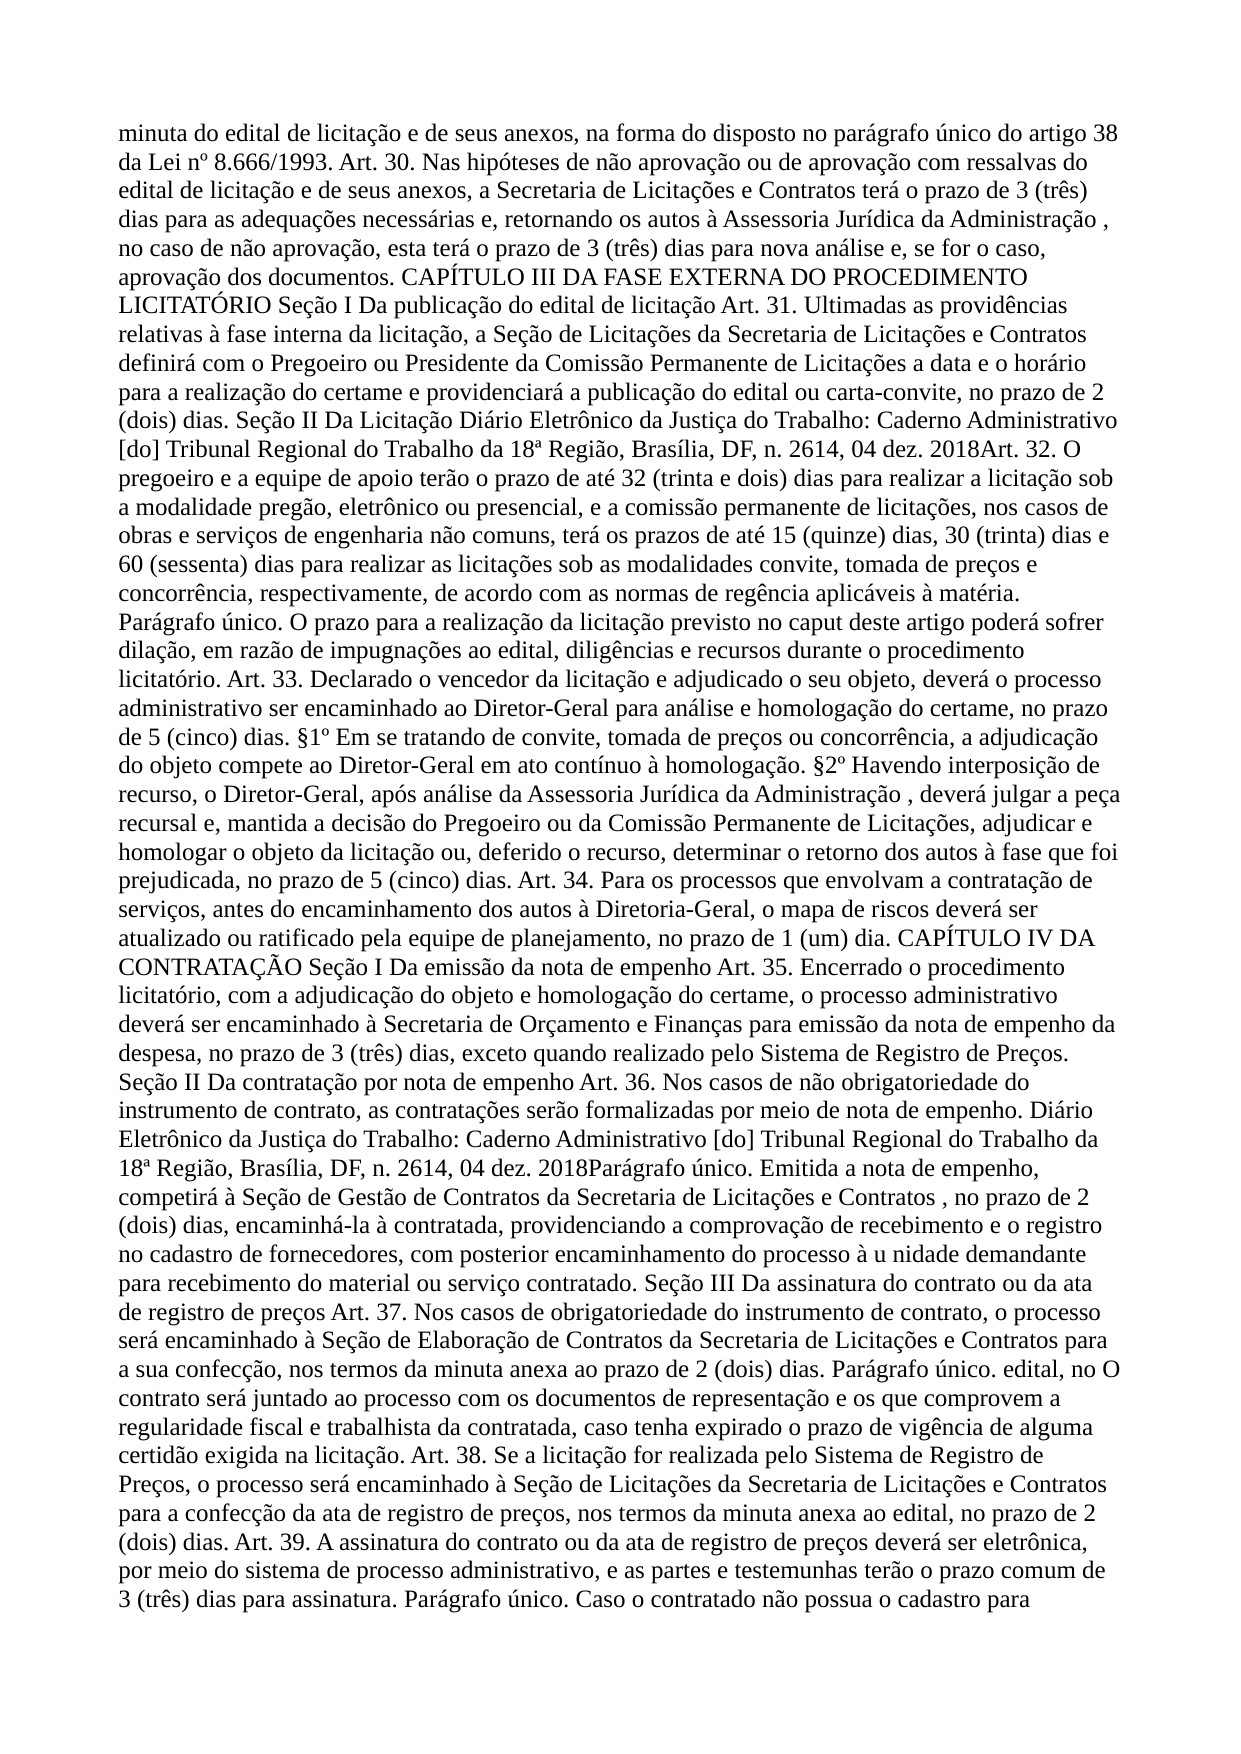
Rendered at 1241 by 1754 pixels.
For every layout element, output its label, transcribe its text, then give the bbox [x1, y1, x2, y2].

text minuta do edital de licitação e de seus anexos, na forma do disposto no parágrafo único do artigo 38 da Lei nº 8.666/1993. Art. 30. Nas hipóteses de não aprovação ou de aprovação com ressalvas do edital de licitação e de seus anexos, a Secretaria de Licitações e Contratos terá o prazo de 3 (três) dias para as adequações necessárias e, retornando os autos à Assessoria Jurídica da Administração , no caso de não aprovação, esta terá o prazo de 3 (três) dias para nova análise e, se for o caso, aprovação dos documentos. CAPÍTULO III DA FASE EXTERNA DO PROCEDIMENTO LICITATÓRIO Seção I Da publicação do edital de licitação Art. 31. Ultimadas as providências relativas à fase interna da licitação, a Seção de Licitações da Secretaria de Licitações e Contratos definirá com o Pregoeiro ou Presidente da Comissão Permanente de Licitações a data e o horário para a realização do certame e providenciará a publicação do edital ou carta-convite, no prazo de 2 (dois) dias. Seção II Da Licitação Diário Eletrônico da Justiça do Trabalho: Caderno Administrativo [do] Tribunal Regional do Trabalho da 18ª Região, Brasília, DF, n. 2614, 04 dez. 2018Art. 32. O pregoeiro e a equipe de apoio terão o prazo de até 32 (trinta e dois) dias para realizar a licitação sob a modalidade pregão, eletrônico ou presencial, e a comissão permanente de licitações, nos casos de obras e serviços de engenharia não comuns, terá os prazos de até 15 (quinze) dias, 30 (trinta) dias e 60 (sessenta) dias para realizar as licitações sob as modalidades convite, tomada de preços e concorrência, respectivamente, de acordo com as normas de regência aplicáveis à matéria. Parágrafo único. O prazo para a realização da licitação previsto no caput deste artigo poderá sofrer dilação, em razão de impugnações ao edital, diligências e recursos durante o procedimento licitatório. Art. 33. Declarado o vencedor da licitação e adjudicado o seu objeto, deverá o processo administrativo ser encaminhado ao Diretor-Geral para análise e homologação do certame, no prazo de 5 (cinco) dias. §1º Em se tratando de convite, tomada de preços ou concorrência, a adjudicação do objeto compete ao Diretor-Geral em ato contínuo à homologação. §2º Havendo interposição de recurso, o Diretor-Geral, após análise da Assessoria Jurídica da Administração , deverá julgar a peça recursal e, mantida a decisão do Pregoeiro ou da Comissão Permanente de Licitações, adjudicar e homologar o objeto da licitação ou, deferido o recurso, determinar o retorno dos autos à fase que foi prejudicada, no prazo de 5 (cinco) dias. Art. 34. Para os processos que envolvam a contratação de serviços, antes do encaminhamento dos autos à Diretoria-Geral, o mapa de riscos deverá ser atualizado ou ratificado pela equipe de planejamento, no prazo de 1 (um) dia. CAPÍTULO IV DA CONTRATAÇÃO Seção I Da emissão da nota de empenho Art. 35. Encerrado o procedimento licitatório, com a adjudicação do objeto e homologação do certame, o processo administrativo deverá ser encaminhado à Secretaria de Orçamento e Finanças para emissão da nota de empenho da despesa, no prazo de 3 (três) dias, exceto quando realizado pelo Sistema de Registro de Preços. Seção II Da contratação por nota de empenho Art. 36. Nos casos de não obrigatoriedade do instrumento de contrato, as contratações serão formalizadas por meio de nota de empenho. Diário Eletrônico da Justiça do Trabalho: Caderno Administrativo [do] Tribunal Regional do Trabalho da 18ª Região, Brasília, DF, n. 2614, 04 dez. 2018Parágrafo único. Emitida a nota de empenho, competirá à Seção de Gestão de Contratos da Secretaria de Licitações e Contratos , no prazo de 2 (dois) dias, encaminhá-la à contratada, providenciando a comprovação de recebimento e o registro no cadastro de fornecedores, com posterior encaminhamento do processo à u nidade demandante para recebimento do material ou serviço contratado. Seção III Da assinatura do contrato ou da ata de registro de preços Art. 37. Nos casos de obrigatoriedade do instrumento de contrato, o processo será encaminhado à Seção de Elaboração de Contratos da Secretaria de Licitações e Contratos para a sua confecção, nos termos da minuta anexa ao prazo de 2 (dois) dias. Parágrafo único. edital, no O contrato será juntado ao processo com os documentos de representação e os que comprovem a regularidade fiscal e trabalhista da contratada, caso tenha expirado o prazo de vigência de alguma certidão exigida na licitação. Art. 38. Se a licitação for realizada pelo Sistema de Registro de Preços, o processo será encaminhado à Seção de Licitações da Secretaria de Licitações e Contratos para a confecção da ata de registro de preços, nos termos da minuta anexa ao edital, no prazo de 2 (dois) dias. Art. 39. A assinatura do contrato ou da ata de registro de preços deverá ser eletrônica, por meio do sistema de processo administrativo, e as partes e testemunhas terão o prazo comum de 3 (três) dias para assinatura. Parágrafo único. Caso o contratado não possua o cadastro para [118, 118, 1122, 1613]
